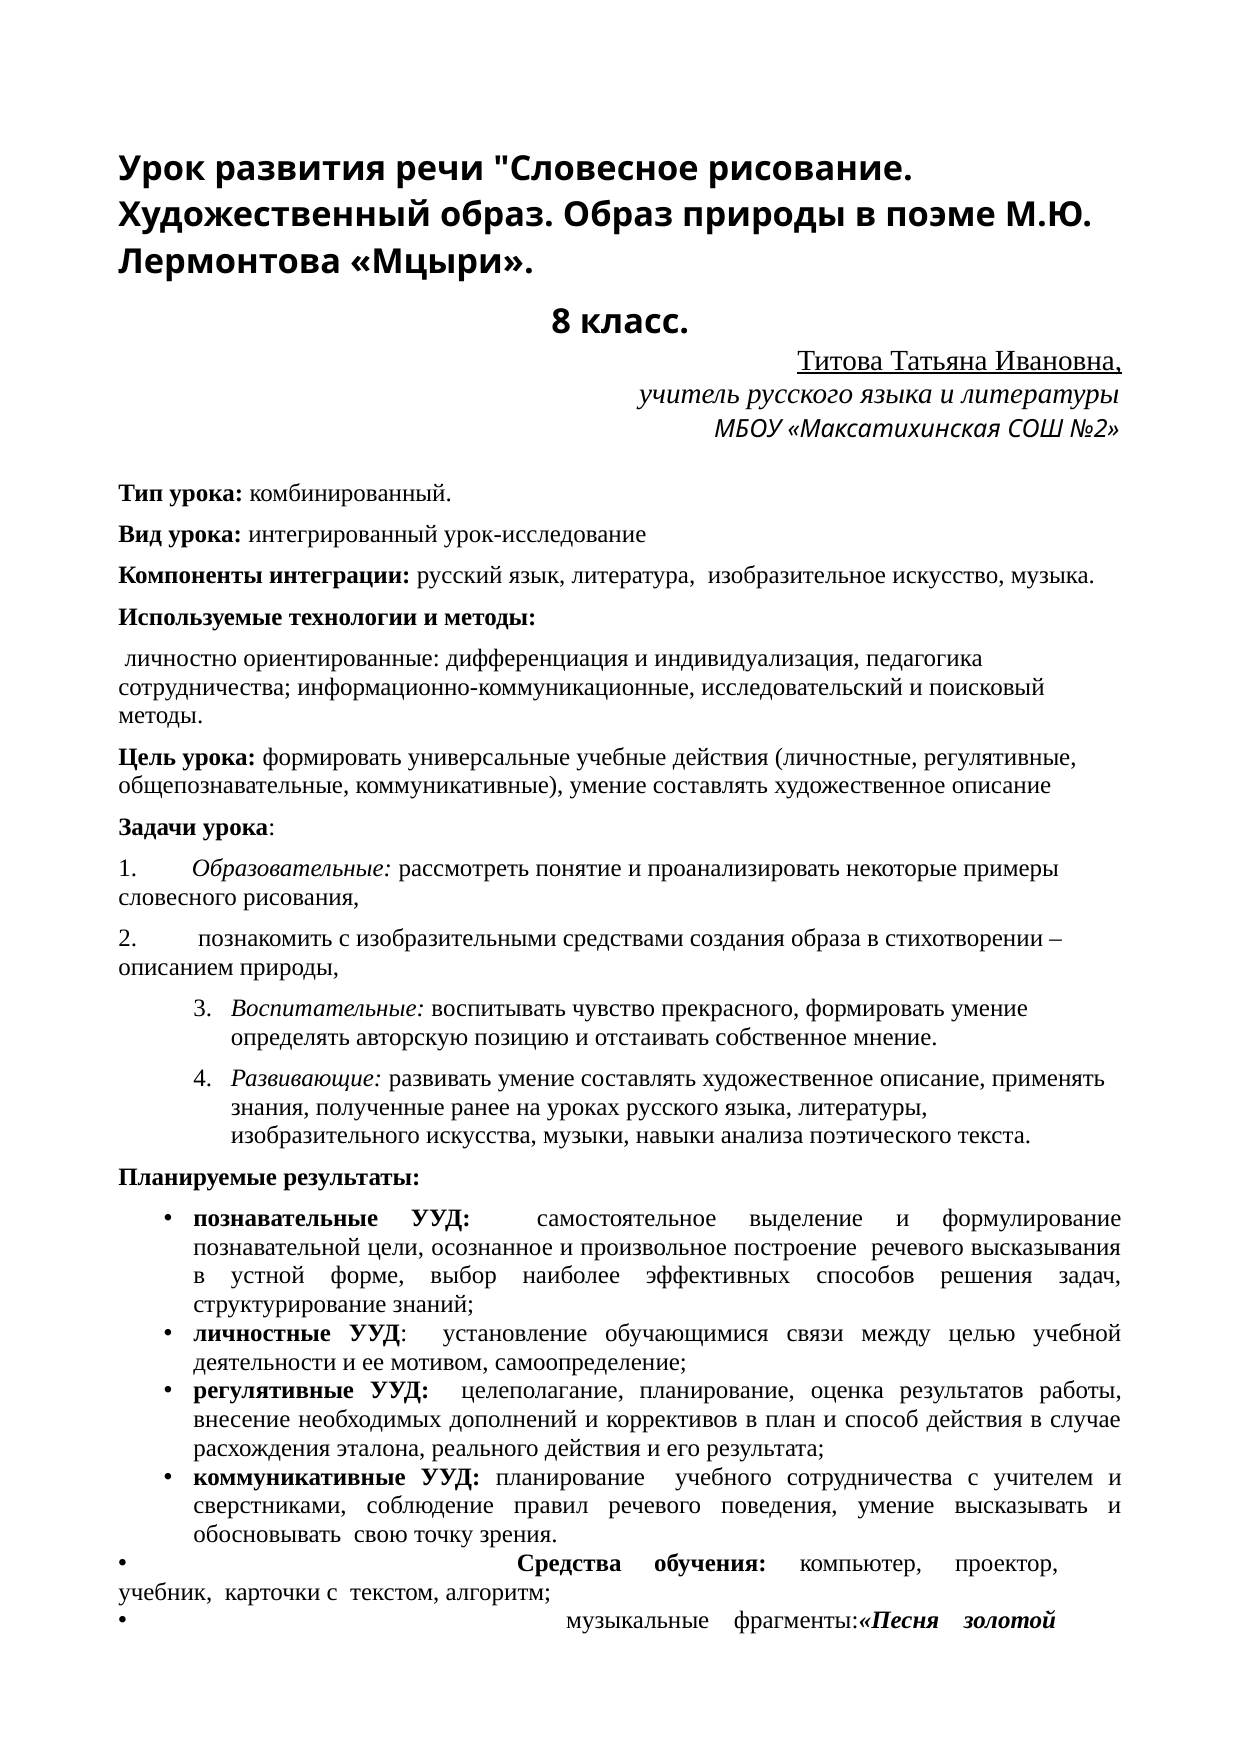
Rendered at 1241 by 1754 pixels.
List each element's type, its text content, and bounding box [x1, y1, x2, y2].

text Вид урока: интегрированный урок-исследование [118, 519, 1122, 548]
text МБОУ «Максатихинская СОШ №2» [118, 410, 1122, 444]
text личностно ориентированные: дифференциация и индивидуализация, педагогика сотрудничества; информационно-коммуникационные, исследовательский и поисковый методы. [118, 643, 1122, 729]
text Тип урока: комбинированный. [118, 478, 1122, 507]
text Задачи урока: [118, 812, 1122, 840]
text Используемые технологии и методы: [118, 602, 1122, 630]
list музыкальные фрагменты:«Песня золотой [118, 1605, 1058, 1634]
list Развивающие: развивать умение составлять художественное описание, применять знания, полученные ранее на уроках русского языка, литературы, изобразительного искусства, музыки, навыки анализа поэтического текста. [193, 1063, 1122, 1149]
text Планируемые результаты: [118, 1162, 1122, 1190]
list личностные УУД: установление обучающимися связи между целью учебной деятельности и ее мотивом, самоопределение; [164, 1318, 1122, 1375]
list регулятивные УУД: целеполагание, планирование, оценка результатов работы, внесение необходимых дополнений и коррективов в план и способ действия в случае расхождения эталона, реального действия и его результата; [164, 1375, 1122, 1462]
list коммуникативные УУД: планирование учебного сотрудничества с учителем и сверстниками, соблюдение правил речевого поведения, умение высказывать и обосновывать свою точку зрения. [164, 1462, 1122, 1548]
list познавательные УУД: самостоятельное выделение и формулирование познавательной цели, осознанное и произвольное построение речевого высказывания в устной форме, выбор наиболее эффективных способов решения задач, структурирование знаний; [164, 1203, 1122, 1318]
text Компоненты интеграции: русский язык, литература, изобразительное искусство, музыка. [118, 560, 1122, 589]
list познакомить с изобразительными средствами создания образа в стихотворении – описанием природы, [118, 923, 1122, 980]
text учитель русского языка и литературы [118, 377, 1122, 410]
text 8 класс. [118, 296, 1122, 343]
text Цель урока: формировать универсальные учебные действия (личностные, регулятивные, общепознавательные, коммуникативные), умение составлять художественное описание [118, 742, 1122, 799]
text Титова Татьяна Ивановна, [118, 343, 1122, 377]
list Воспитательные: воспитывать чувство прекрасного, формировать умение определять авторскую позицию и отстаивать собственное мнение. [193, 993, 1122, 1050]
list Средства обучения: компьютер, проектор, учебник, карточки с текстом, алгоритм; [118, 1548, 1058, 1605]
subtitle Урок развития речи "Словесное рисование. Художественный образ. Образ природы в поэме М.Ю. Лермонтова «Мцыри». [118, 143, 1122, 284]
list Образовательные: рассмотреть понятие и проанализировать некоторые примеры словесного рисования, [118, 853, 1122, 910]
